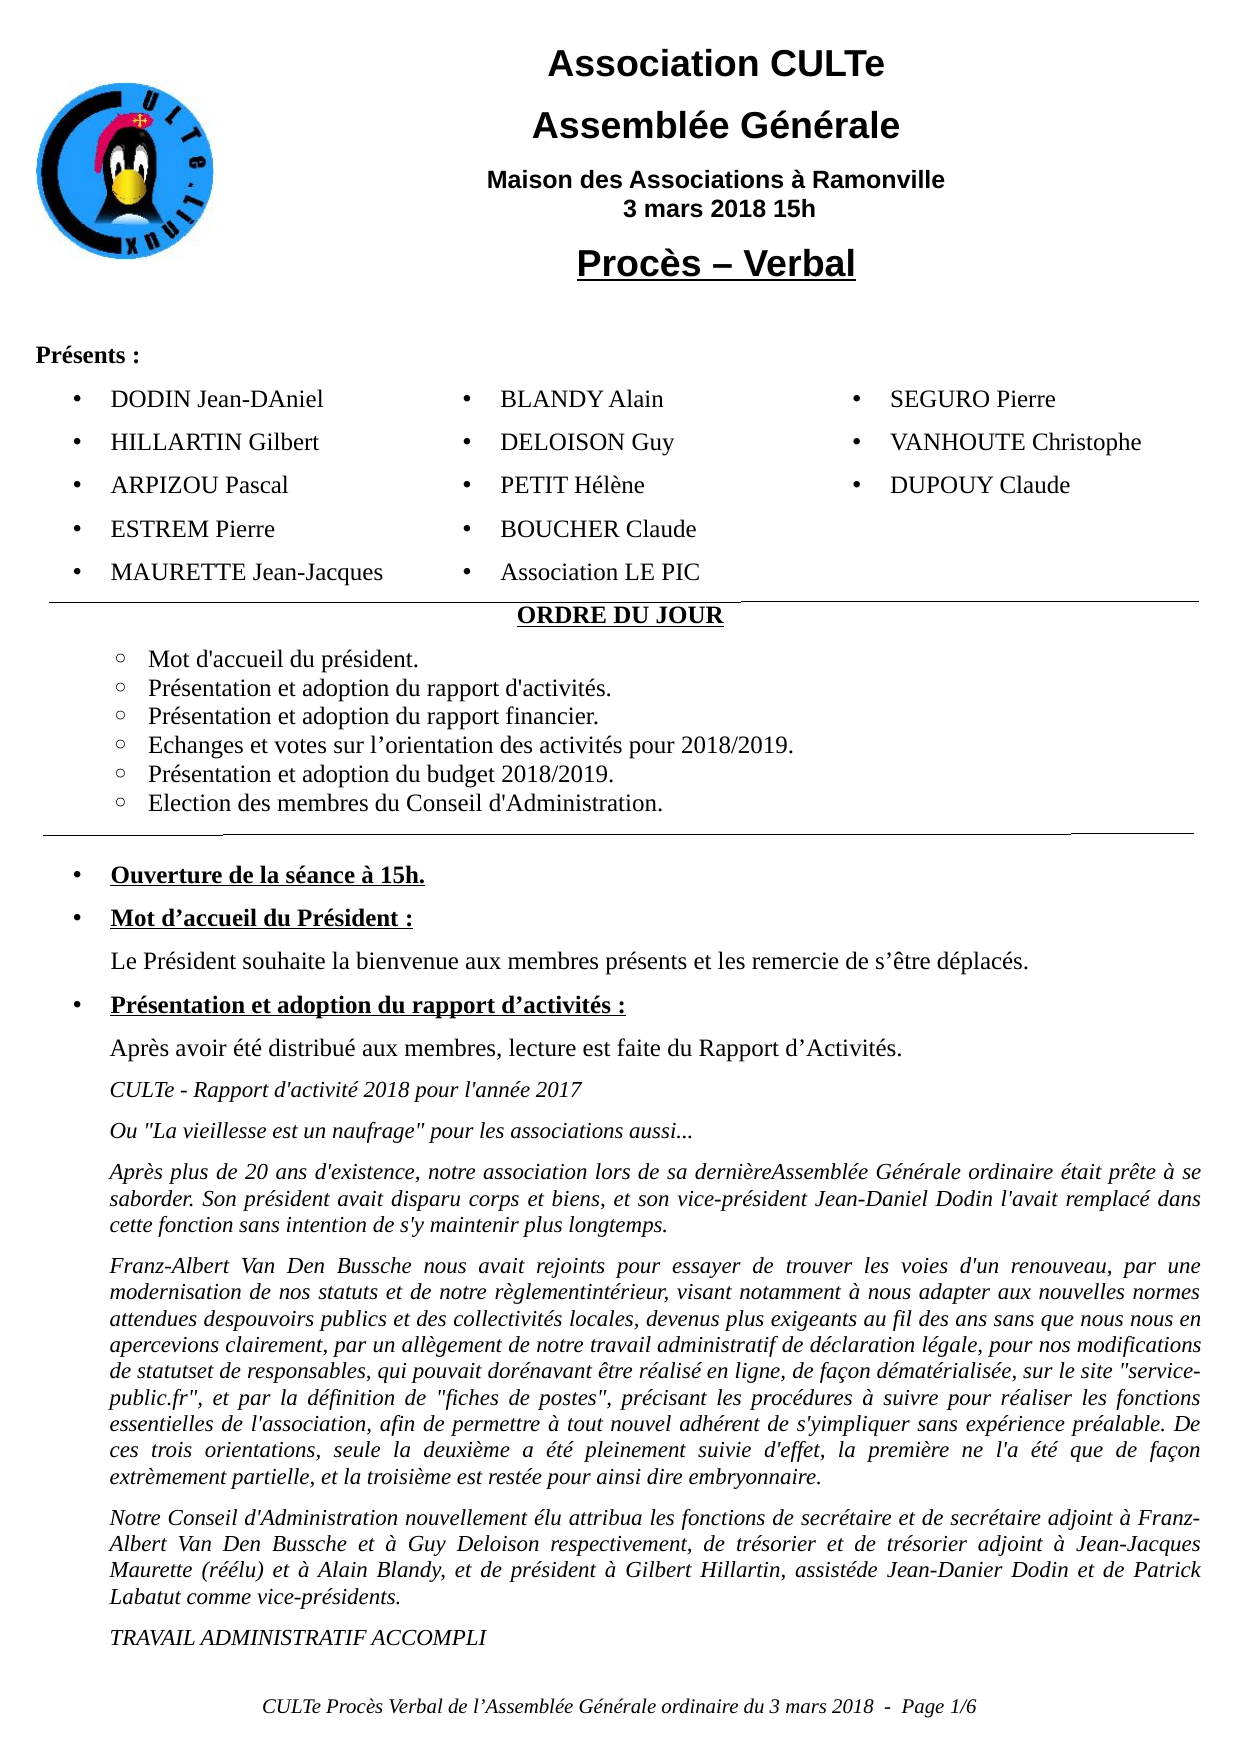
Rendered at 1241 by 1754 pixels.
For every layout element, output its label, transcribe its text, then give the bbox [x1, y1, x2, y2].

list MAURETTE Jean-Jacques [73, 557, 425, 586]
text Franz-Albert Van Den Bussche nous avait rejoints pour essayer de trouver les voies d'un renouveau, par une modernisation de nos statuts et de notre règlementintérieur, visant notamment à nous adapter aux nouvelles normes attendues despouvoirs publics et des collectivités locales, devenus plus exigeants au fil des ans sans que nous nous en apercevions clairement, par un allègement de notre travail administratif de déclaration légale, pour nos modifications de statutset de responsables, qui pouvait dorénavant être réalisé en ligne, de façon dématérialisée, sur le site "service-public.fr", et par la définition de "fiches de postes", précisant les procédures à suivre pour réaliser les fonctions essentielles de l'association, afin de permettre à tout nouvel adhérent de s'yimpliquer sans expérience préalable. De ces trois orientations, seule la deuxième a été pleinement suivie d'effet, la première ne l'a été que de façon extrèmement partielle, et la troisième est restée pour ainsi dire embryonnaire. [109, 1252, 1205, 1489]
list ARPIZOU Pascal [73, 471, 425, 499]
list CULTe - Rapport d'activité 2018 pour l'année 2017 [109, 1076, 1205, 1103]
list Mot d’accueil du Président : [73, 903, 1205, 932]
text Notre Conseil d'Administration nouvellement élu attribua les fonctions de secrétaire et de secrétaire adjoint à Franz-Albert Van Den Bussche et à Guy Deloison respectivement, de trésorier et de trésorier adjoint à Jean-Jacques Maurette (réélu) et à Alain Blandy, et de président à Gilbert Hillartin, assistéde Jean-Danier Dodin et de Patrick Labatut comme vice-présidents. [109, 1504, 1205, 1609]
list BOUCHER Claude [463, 514, 815, 543]
list Présentation et adoption du rapport d’activités : [73, 990, 1205, 1018]
text Ou "La vieillesse est un naufrage" pour les associations aussi... [109, 1117, 1205, 1144]
list SEGURO Pierre [852, 384, 1205, 413]
list Echanges et votes sur l’orientation des activités pour 2018/2019. [110, 730, 1205, 759]
list Ouverture de la séance à 15h. [73, 860, 1205, 888]
list Présentation et adoption du rapport d'activités. [110, 673, 1205, 701]
table_header [35, 35, 227, 297]
list PETIT Hélène [463, 471, 815, 499]
text ORDRE DU JOUR [35, 601, 1205, 629]
list DUPOUY Claude [852, 471, 1205, 499]
text Après plus de 20 ans d'existence, notre association lors de sa dernièreAssemblée Générale ordinaire était prête à se saborder. Son président avait disparu corps et biens, et son vice-président Jean-Daniel Dodin l'avait remplacé dans cette fonction sans intention de s'y maintenir plus longtemps. [109, 1158, 1205, 1237]
text TRAVAIL ADMINISTRATIF ACCOMPLI [109, 1624, 1205, 1650]
list DODIN Jean-DAniel [73, 384, 425, 413]
list Association LE PIC [463, 557, 815, 586]
list BLANDY Alain [463, 384, 815, 413]
list ESTREM Pierre [73, 514, 425, 543]
list HILLARTIN Gilbert [73, 427, 425, 456]
list Présentation et adoption du budget 2018/2019. [110, 759, 1205, 788]
list Présentation et adoption du rapport financier. [110, 701, 1205, 730]
list Mot d'accueil du président. [110, 644, 1205, 673]
table_header Association CULTe Assemblée Générale Maison des Associations à Ramonville 3 mars 2018 15h Procès – Verbal [227, 35, 1205, 297]
picture [35, 81, 214, 260]
list Le Président souhaite la bienvenue aux membres présents et les remercie de s’être déplacés. [73, 946, 1205, 975]
text Après avoir été distribué aux membres, lecture est faite du Rapport d’Activités. [109, 1033, 1205, 1062]
list DELOISON Guy [463, 427, 815, 456]
list VANHOUTE Christophe [852, 427, 1205, 456]
text Présents : [35, 341, 1205, 369]
list Election des membres du Conseil d'Administration. [110, 788, 1205, 816]
